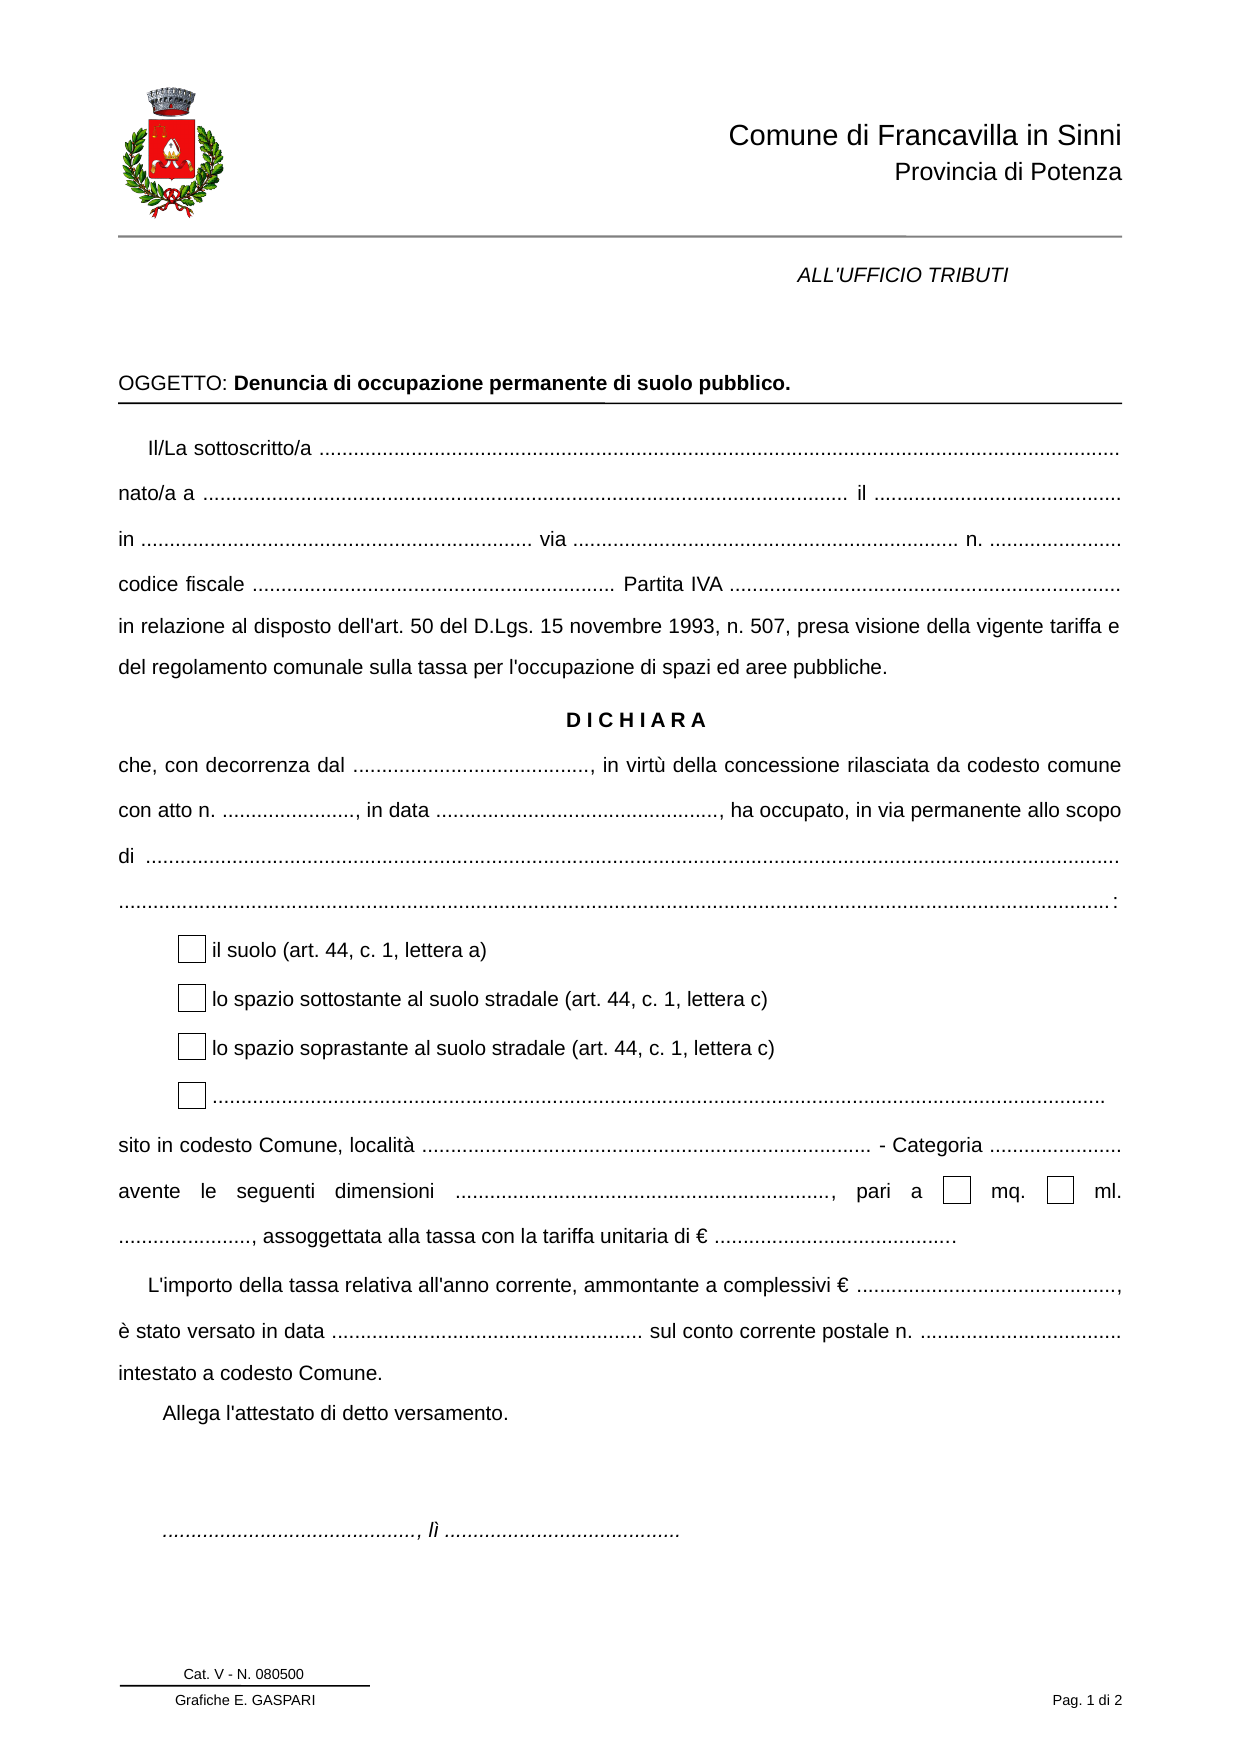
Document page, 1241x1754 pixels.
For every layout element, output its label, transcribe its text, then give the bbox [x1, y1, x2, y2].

text L'importo della tassa relativa all'anno corrente, ammontante a complessivi € ............................................., è stato versato in data ...................................................... sul conto corrente postale n. ................................... intestato a codesto Comune. [118, 1269, 1122, 1384]
text Allega l'attestato di detto versamento. [162, 1401, 1122, 1425]
picture [122, 87, 224, 219]
text Comune di Francavilla in Sinni [224, 118, 1122, 152]
text sito in codesto Comune, località .............................................................................. - Categoria ....................... avente le seguenti dimensioni ................................................................., pari a mq. ml. ......................., assoggettata alla tassa con la tariffa unitaria di € .......................................... [118, 1129, 1122, 1249]
text Il/La sottoscritto/a ........................................................................................................................................... nato/a a ................................................................................................................ il ........................................... in .................................................................... via ................................................................... n. ....................... codice fiscale ............................................................... Partita IVA .................................................................... in relazione al disposto dell'art. 50 del D.Lgs. 15 novembre 1993, n. 507, presa visione della vigente tariffa e del regolamento comunale sulla tassa per l'occupazione di spazi ed aree pubbliche. [118, 432, 1122, 679]
text ............................................, lì ......................................... [162, 1514, 1122, 1542]
text ........................................................................................................................................................... [118, 1081, 1122, 1109]
text che, con decorrenza dal ........................................., in virtù della concessione rilasciata da codesto comune con atto n. ......................., in data ................................................., ha occupato, in via permanente allo scopo di ......................................................................................................................................................................... ............................................................................................................................................................................: [118, 749, 1122, 914]
text D I C H I A R A [566, 708, 1122, 732]
text lo spazio soprastante al suolo stradale (art. 44, c. 1, lettera c) [177, 1032, 944, 1061]
text Provincia di Potenza [224, 157, 1122, 185]
text lo spazio sottostante al suolo stradale (art. 44, c. 1, lettera c) [177, 983, 944, 1012]
text OGGETTO: Denuncia di occupazione permanente di suolo pubblico. [118, 371, 1122, 395]
subtitle ALL'UFFICIO TRIBUTI [797, 263, 1122, 287]
text il suolo (art. 44, c. 1, lettera a) [177, 934, 1122, 963]
